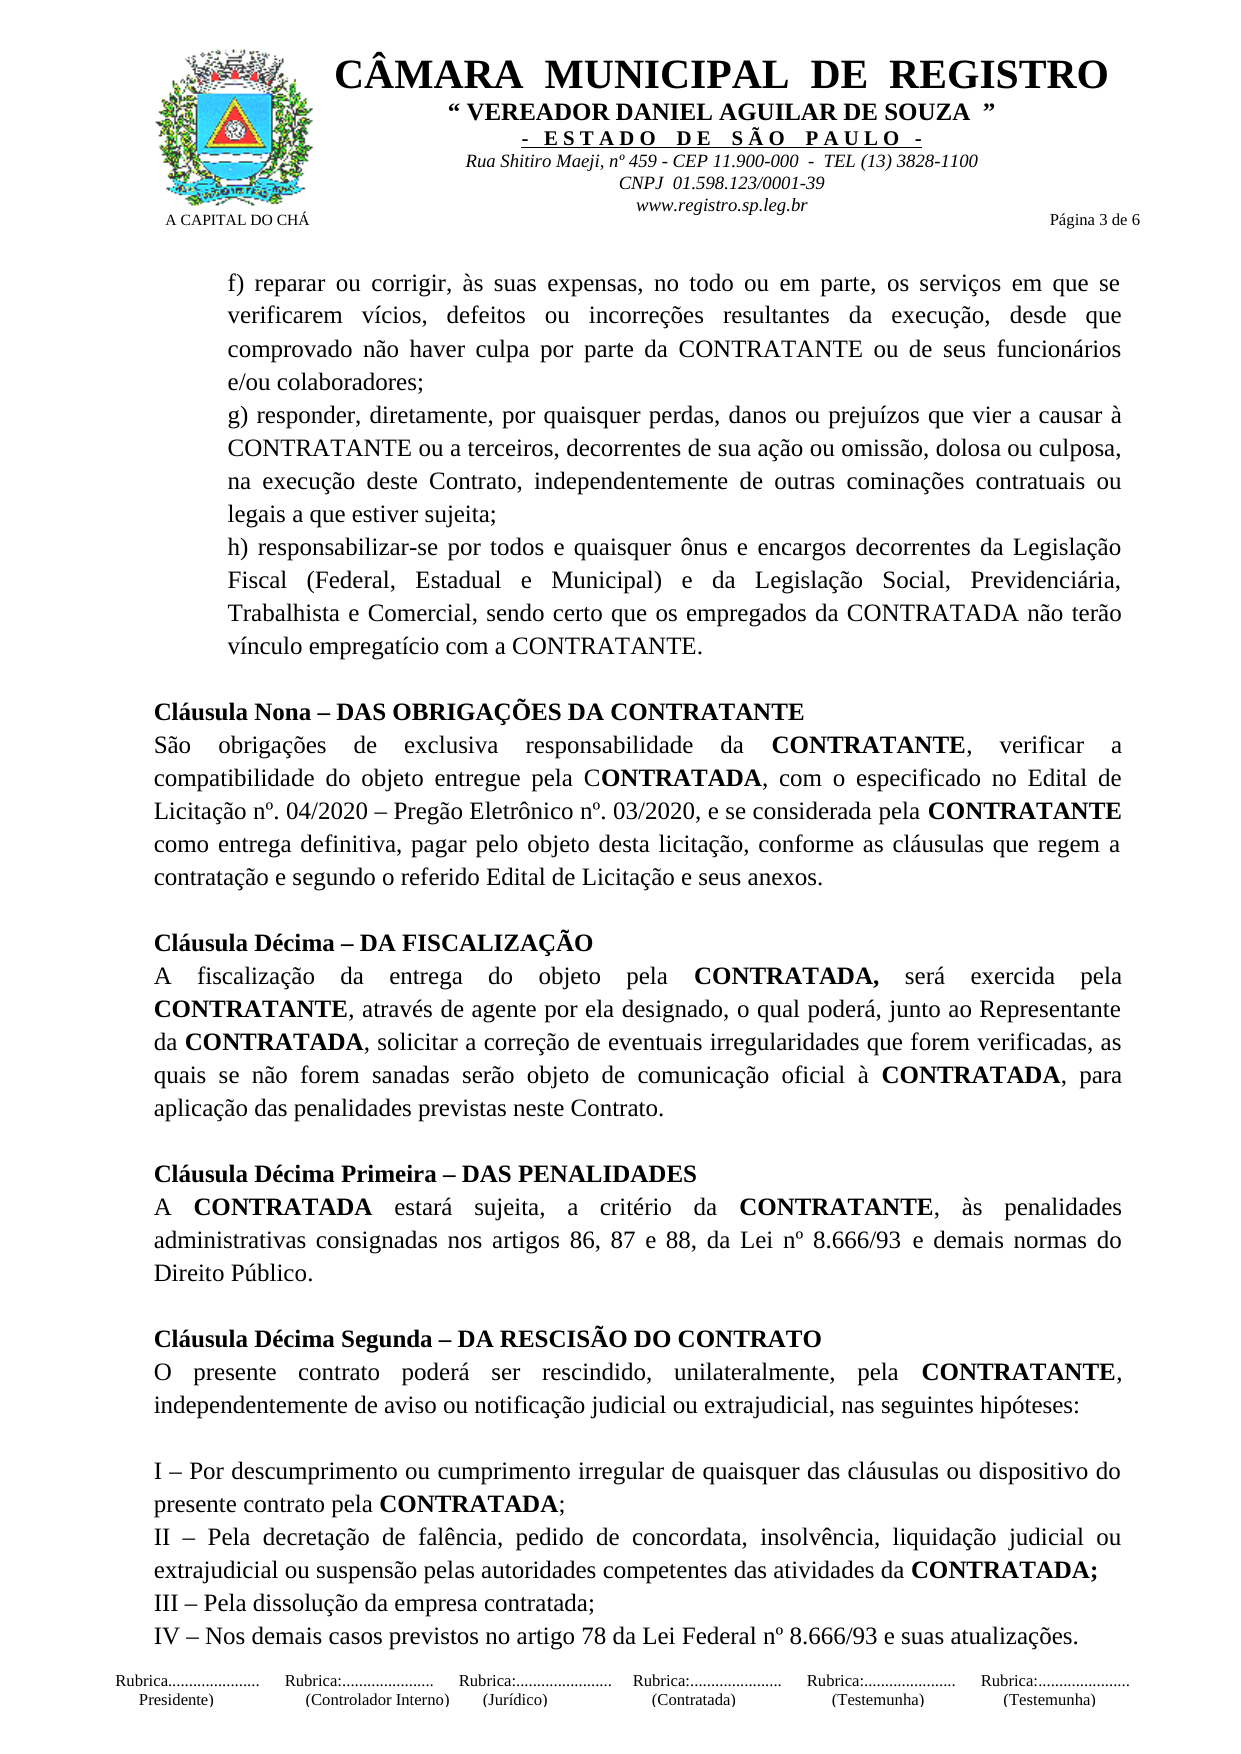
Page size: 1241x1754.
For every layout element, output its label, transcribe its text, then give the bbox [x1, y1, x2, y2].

text O presente contrato poderá ser rescindido, unilateralmente, pela CONTRATANTE, independentemente de aviso ou notificação judicial ou extrajudicial, nas seguintes hipóteses: [153, 1357, 1122, 1419]
text Cláusula Décima Primeira – DAS PENALIDADES [153, 1159, 1122, 1188]
text IV – Nos demais casos previstos no artigo 78 da Lei Federal nº 8.666/93 e suas atualizações. [153, 1621, 1122, 1650]
text f) reparar ou corrigir, às suas expensas, no todo ou em parte, os serviços em que se verificarem vícios, defeitos ou incorreções resultantes da execução, desde que comprovado não haver culpa por parte da CONTRATANTE ou de seus funcionários e/ou colaboradores; [227, 268, 1122, 395]
text A fiscalização da entrega do objeto pela CONTRATADA, será exercida pela CONTRATANTE, através de agente por ela designado, o qual poderá, junto ao Representante da CONTRATADA, solicitar a correção de eventuais irregularidades que forem verificadas, as quais se não forem sanadas serão objeto de comunicação oficial à CONTRATADA, para aplicação das penalidades previstas neste Contrato. [153, 961, 1122, 1122]
text Cláusula Décima Segunda – DA RESCISÃO DO CONTRATO [153, 1324, 1122, 1353]
text I – Por descumprimento ou cumprimento irregular de quaisquer das cláusulas ou dispositivo do presente contrato pela CONTRATADA; [153, 1456, 1122, 1518]
text III – Pela dissolução da empresa contratada; [153, 1588, 1122, 1617]
text g) responder, diretamente, por quaisquer perdas, danos ou prejuízos que vier a causar à CONTRATANTE ou a terceiros, decorrentes de sua ação ou omissão, dolosa ou culposa, na execução deste Contrato, independentemente de outras cominações contratuais ou legais a que estiver sujeita; [227, 400, 1122, 527]
text Cláusula Décima – DA FISCALIZAÇÃO [153, 928, 1122, 957]
text A CONTRATADA estará sujeita, a critério da CONTRATANTE, às penalidades administrativas consignadas nos artigos 86, 87 e 88, da Lei nº 8.666/93 e demais normas do Direito Público. [153, 1192, 1122, 1287]
text Cláusula Nona – DAS OBRIGAÇÕES DA CONTRATANTE [153, 697, 1122, 726]
text h) responsabilizar-se por todos e quaisquer ônus e encargos decorrentes da Legislação Fiscal (Federal, Estadual e Municipal) e da Legislação Social, Previdenciária, Trabalhista e Comercial, sendo certo que os empregados da CONTRATADA não terão vínculo empregatício com a CONTRATANTE. [227, 532, 1122, 659]
text II – Pela decretação de falência, pedido de concordata, insolvência, liquidação judicial ou extrajudicial ou suspensão pelas autoridades competentes das atividades da CONTRATADA; [153, 1522, 1122, 1584]
text São obrigações de exclusiva responsabilidade da CONTRATANTE, verificar a compatibilidade do objeto entregue pela CONTRATADA, com o especificado no Edital de Licitação nº. 04/2020 – Pregão Eletrônico nº. 03/2020, e se considerada pela CONTRATANTE como entrega definitiva, pagar pelo objeto desta licitação, conforme as cláusulas que regem a contratação e segundo o referido Edital de Licitação e seus anexos. [153, 730, 1122, 891]
